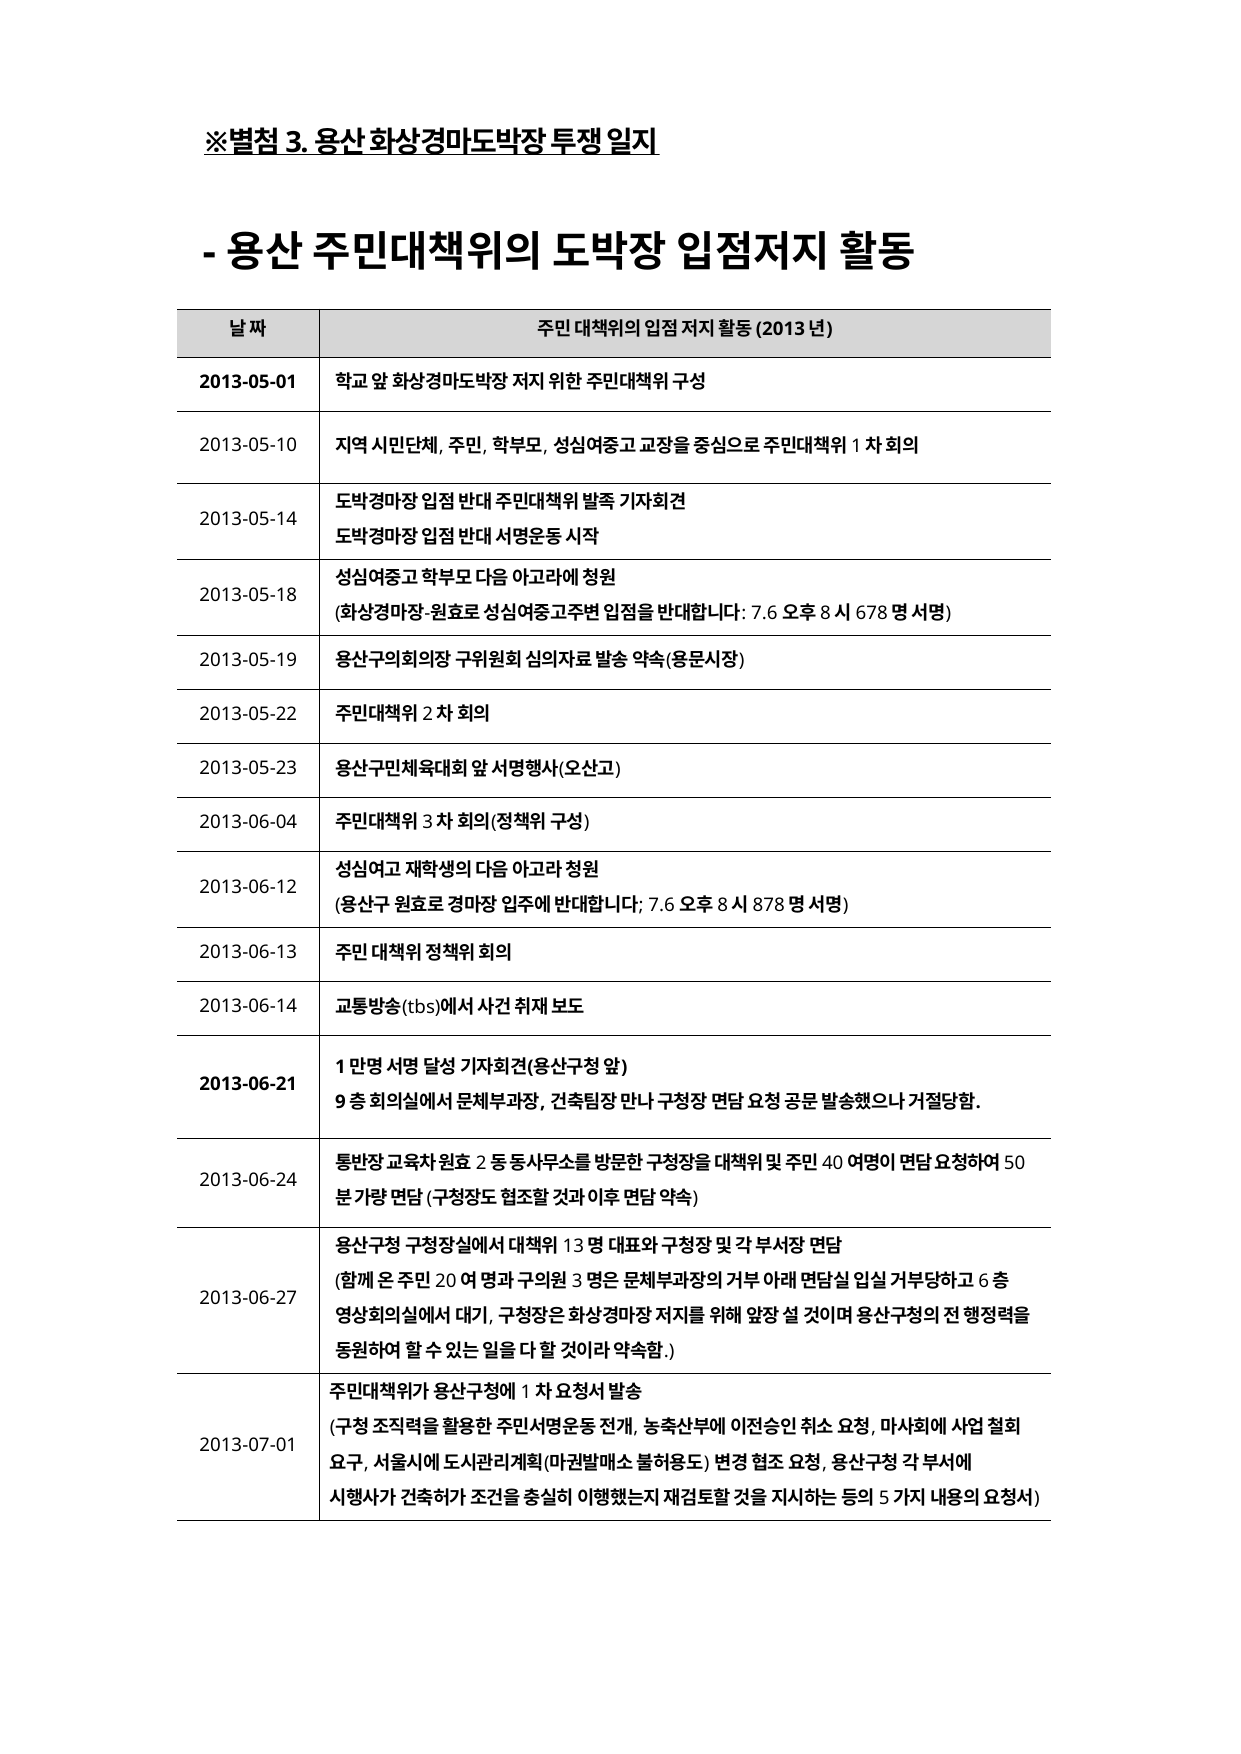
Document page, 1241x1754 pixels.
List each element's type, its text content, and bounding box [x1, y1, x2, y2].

table_cell 주민대책위가 용산구청에 1차 요청서 발송 (구청 조직력을 활용한 주민서명운동 전개, 농축산부에 이전승인 취소 요청, 마사회에 사업 철회 요구, 서울시에 도시관리계획(마권발매소 불허용도) 변경 협조 요청, 용산구청 각 부서에 시행사가 건축허가 조건을 충실히 이행했는지 재검토할 것을 지시하는 등의 5가지 내용의 요청서) [320, 1374, 1051, 1520]
text - 용산 주민대책위의 도박장 입점저지 활동 [202, 218, 1063, 278]
table_cell 2013-05-22 [177, 690, 319, 743]
table_cell 2013-07-01 [177, 1374, 319, 1520]
table_header 날 짜 [177, 310, 319, 357]
table_cell 2013-05-18 [177, 560, 319, 635]
table_cell 2013-05-10 [177, 412, 319, 483]
table_cell 1만명 서명 달성 기자회견(용산구청 앞) 9층 회의실에서 문체부과장, 건축팀장 만나 구청장 면담 요청 공문 발송했으나 거절당함. [320, 1036, 1051, 1137]
table_cell 통반장 교육차 원효2동 동사무소를 방문한 구청장을 대책위 및 주민 40여명이 면담 요청하여 50분 가량 면담 (구청장도 협조할 것과 이후 면담 약속) [320, 1139, 1051, 1227]
table_cell 주민 대책위 정책위 회의 [320, 928, 1051, 981]
table_cell 2013-06-21 [177, 1036, 319, 1137]
table_cell 성심여고 재학생의 다음 아고라 청원 (용산구 원효로 경마장 입주에 반대합니다; 7.6 오후8시 878명 서명) [320, 852, 1051, 927]
table_cell 2013-06-12 [177, 852, 319, 927]
table_cell 학교 앞 화상경마도박장 저지 위한 주민대책위 구성 [320, 358, 1051, 411]
table_header 주민 대책위의 입점 저지 활동 (2013년) [320, 310, 1051, 357]
table_cell 2013-06-04 [177, 798, 319, 851]
text ※별첨 3. 용산 화상경마도박장 투쟁 일지 [204, 118, 1063, 161]
table_cell 지역 시민단체, 주민, 학부모, 성심여중고 교장을 중심으로 주민대책위 1차 회의 [320, 412, 1051, 483]
table_cell 2013-06-27 [177, 1228, 319, 1373]
table_cell 도박경마장 입점 반대 주민대책위 발족 기자회견 도박경마장 입점 반대 서명운동 시작 [320, 484, 1051, 559]
table_cell 2013-06-24 [177, 1139, 319, 1227]
table_cell 주민대책위 3차 회의(정책위 구성) [320, 798, 1051, 851]
table_cell 성심여중고 학부모 다음 아고라에 청원 (화상경마장-원효로 성심여중고주변 입점을 반대합니다: 7.6 오후8시 678명 서명) [320, 560, 1051, 635]
table_cell 2013-06-14 [177, 982, 319, 1035]
table_cell 주민대책위 2차 회의 [320, 690, 1051, 743]
table_cell 2013-06-13 [177, 928, 319, 981]
table_cell 용산구의회의장 구위원회 심의자료 발송 약속(용문시장) [320, 636, 1051, 689]
table_cell 교통방송(tbs)에서 사건 취재 보도 [320, 982, 1051, 1035]
table_cell 용산구청 구청장실에서 대책위 13명 대표와 구청장 및 각 부서장 면담 (함께 온 주민 20여 명과 구의원 3명은 문체부과장의 거부 아래 면담실 입실 거부당하고 6층 영상회의실에서 대기, 구청장은 화상경마장 저지를 위해 앞장 설 것이며 용산구청의 전 행정력을 동원하여 할 수 있는 일을 다 할 것이라 약속함.) [320, 1228, 1051, 1373]
table_cell 2013-05-01 [177, 358, 319, 411]
table_cell 용산구민체육대회 앞 서명행사(오산고) [320, 744, 1051, 797]
table_cell 2013-05-14 [177, 484, 319, 559]
table_cell 2013-05-19 [177, 636, 319, 689]
table_cell 2013-05-23 [177, 744, 319, 797]
